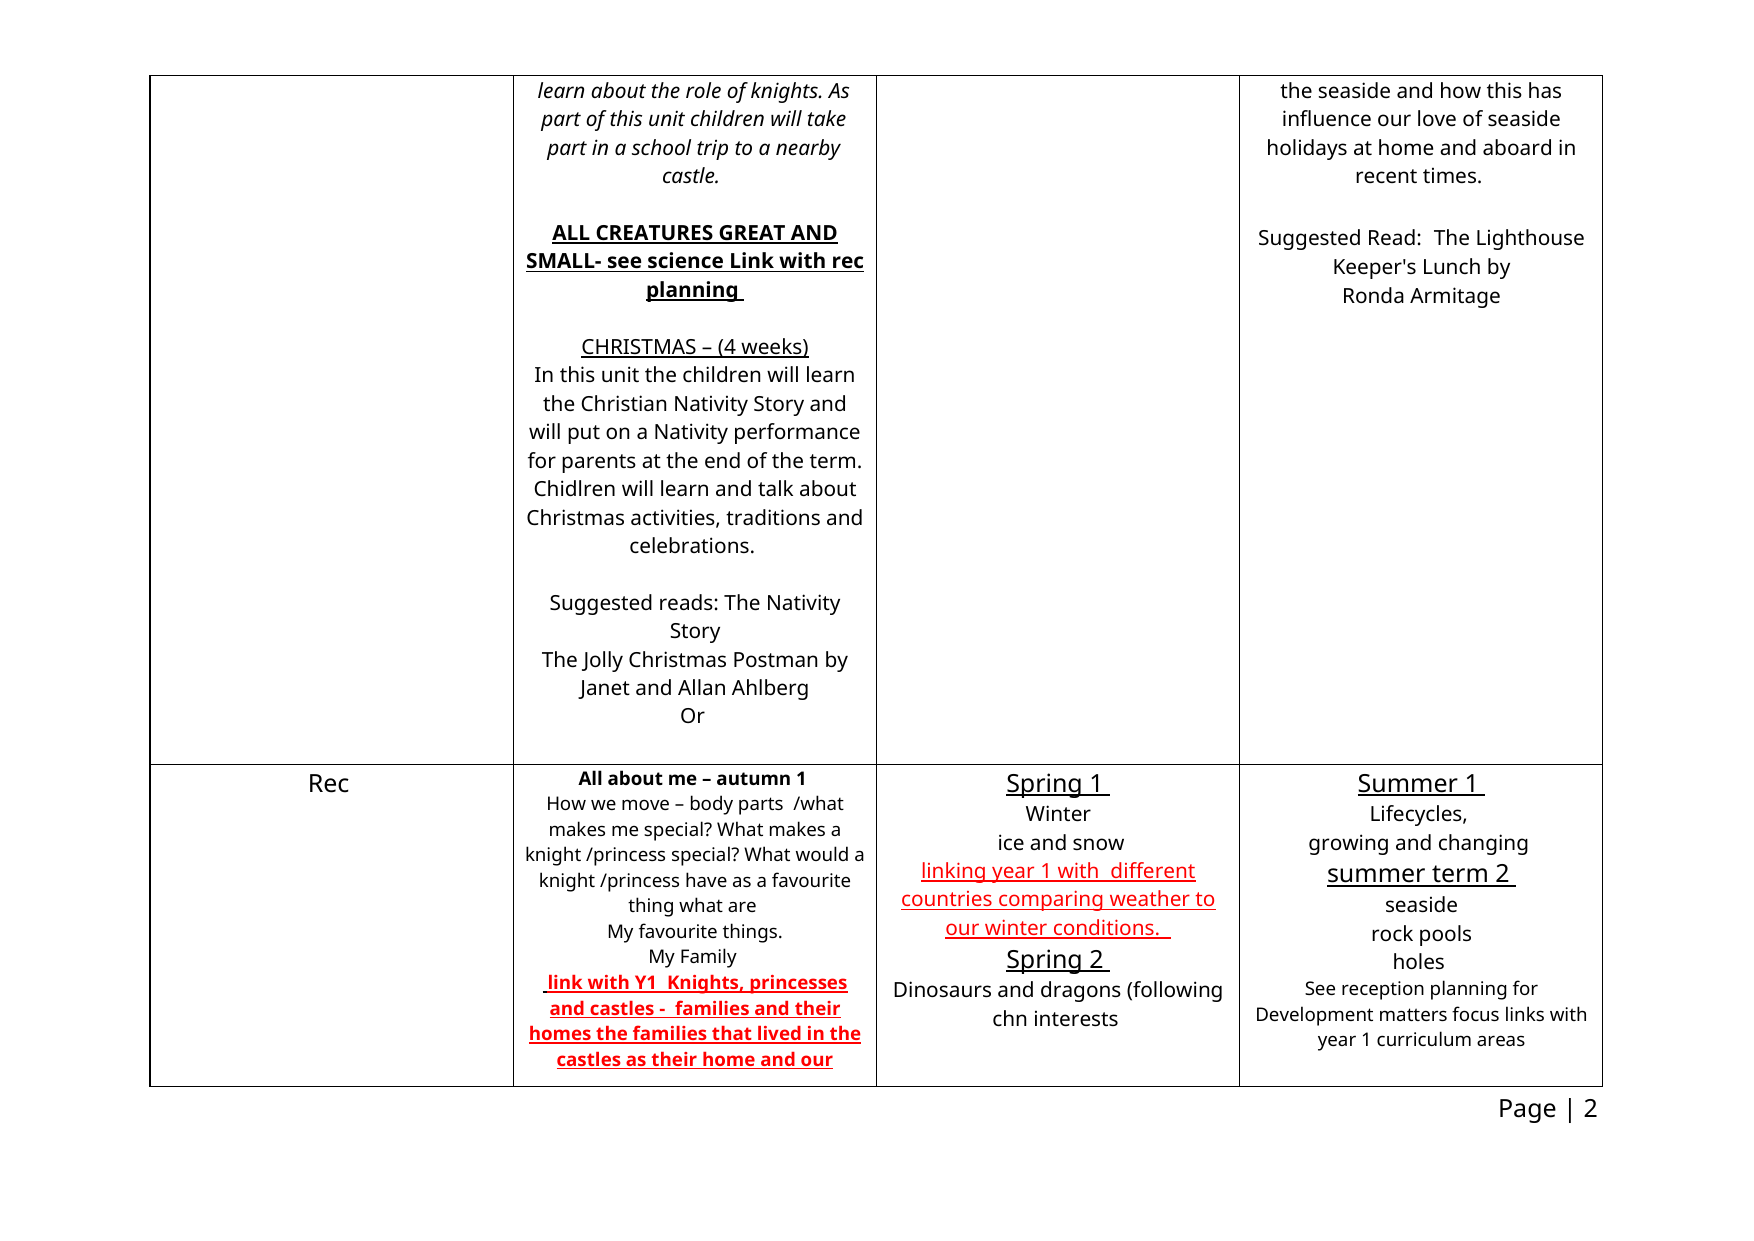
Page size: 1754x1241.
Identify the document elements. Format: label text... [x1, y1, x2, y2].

table_cell [151, 76, 513, 764]
table_cell Rec [151, 765, 513, 1086]
table_cell Summer 1 Lifecycles, growing and changing summer term 2 seaside rock pools holes See reception planning for Development matters focus links with year 1 curriculum areas [1240, 765, 1602, 1086]
table_cell All about me – autumn 1 How we move – body parts /what makes me special? What makes a knight /princess special? What would a knight /princess have as a favourite thing what are My favourite things. My Family link with Y1 Knights, princesses and castles - families and their homes the families that lived in the castles as their home and our [514, 765, 876, 1086]
table_cell learn about the role of knights. As part of this unit children will take part in a school trip to a nearby castle. ALL CREATURES GREAT AND SMALL- see science Link with rec planning CHRISTMAS – (4 weeks) In this unit the children will learn the Christian Nativity Story and will put on a Nativity performance for parents at the end of the term. Chidlren will learn and talk about Christmas activities, traditions and celebrations. Suggested reads: The Nativity Story The Jolly Christmas Postman by Janet and Allan Ahlberg Or [514, 76, 876, 764]
table_cell Spring 1 Winter ice and snow linking year 1 with different countries comparing weather to our winter conditions. Spring 2 Dinosaurs and dragons (following chn interests [877, 765, 1239, 1086]
table_cell the seaside and how this has influence our love of seaside holidays at home and aboard in recent times. Suggested Read: The Lighthouse Keeper's Lunch by Ronda Armitage [1240, 76, 1602, 764]
table_cell [877, 76, 1239, 764]
